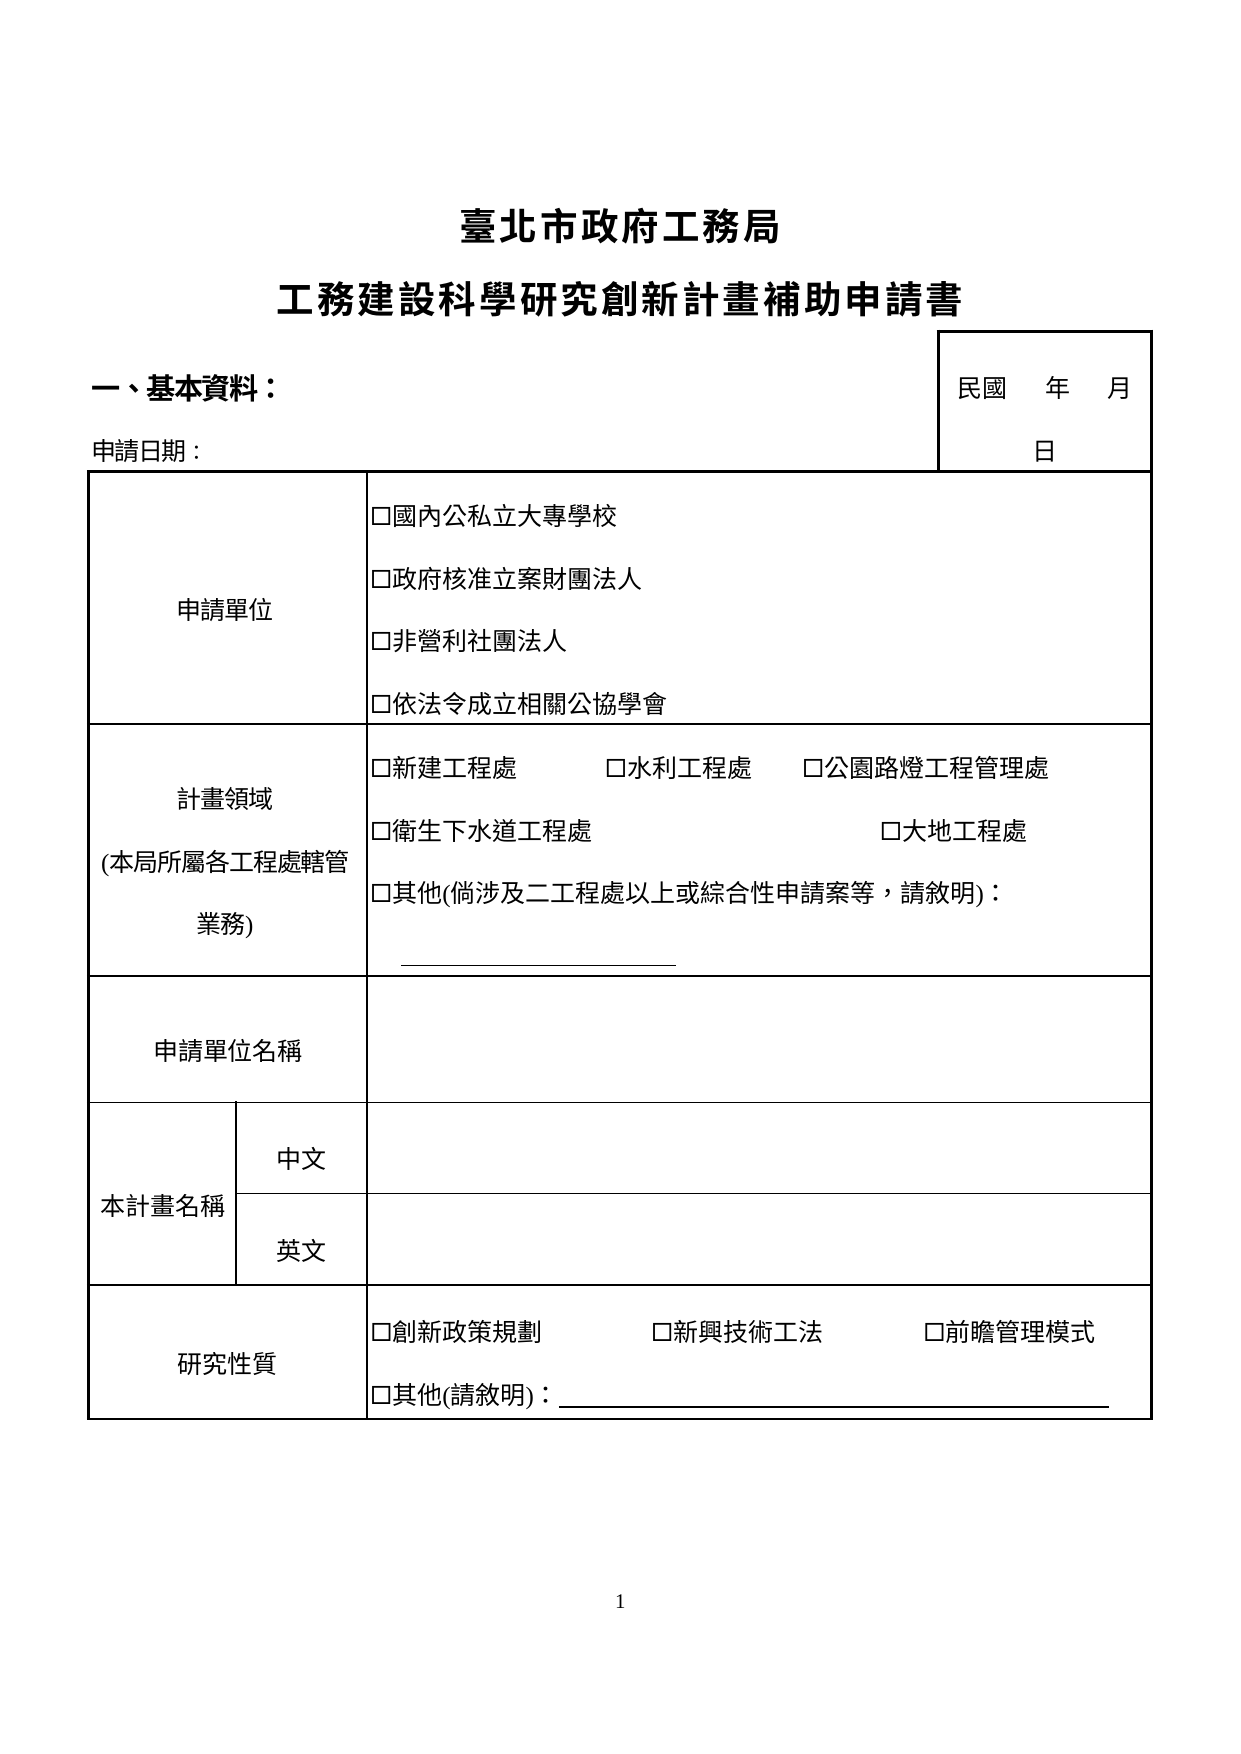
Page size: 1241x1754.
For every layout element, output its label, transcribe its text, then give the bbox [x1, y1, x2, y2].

table_cell 計畫領域 (本局所屬各工程處轄管業務) [90, 725, 366, 975]
table_cell 英文 [237, 1194, 366, 1284]
table_cell 研究性質 [90, 1286, 366, 1418]
table_cell 申請單位 [90, 473, 366, 723]
table_cell 申請單位名稱 [90, 977, 366, 1101]
table_cell 國內公私立大專學校 政府核准立案財團法人 非營利社團法人 依法令成立相關公協學會 [368, 473, 1150, 723]
text 工務建設科學研究創新計畫補助申請書 [71, 256, 1169, 318]
table_cell 新建工程處 水利工程處 公園路燈工程管理處 衛生下水道工程處 大地工程處 其他(倘涉及二工程處以上或綜合性申請案等，請敘明)： [368, 725, 1150, 975]
table_cell 中文 [237, 1103, 366, 1192]
table_cell [368, 977, 1150, 1101]
table_header 民國 年 月 日 [940, 333, 1150, 470]
table_header 一、基本資料： 申請日期： [89, 330, 937, 470]
table_cell [368, 1103, 1150, 1192]
table_cell 創新政策規劃 新興技術工法 前瞻管理模式 其他(請敘明)： [368, 1286, 1150, 1418]
table_cell [368, 1194, 1150, 1284]
table_cell 本計畫名稱 [90, 1103, 235, 1284]
text 臺北市政府工務局 [71, 182, 1169, 244]
